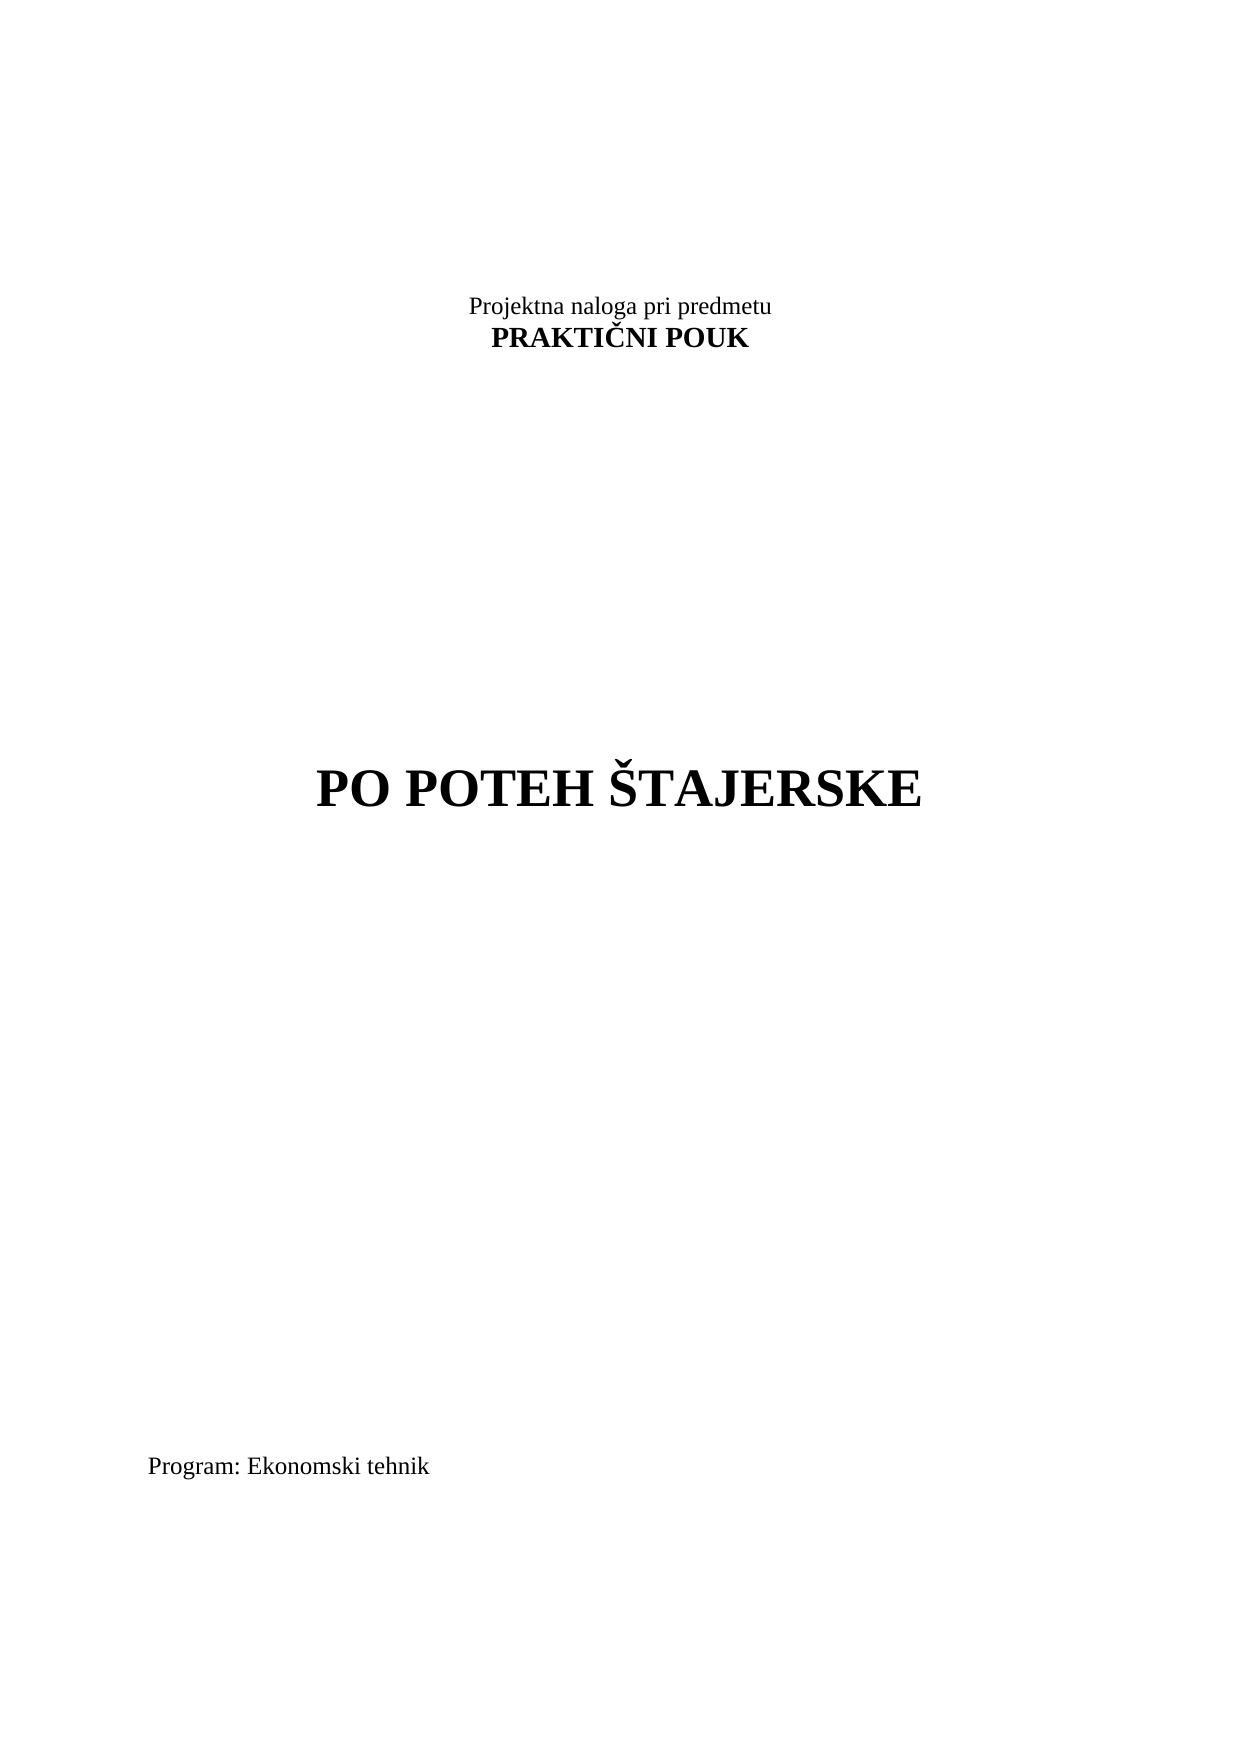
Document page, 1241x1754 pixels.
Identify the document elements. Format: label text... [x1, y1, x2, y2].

text Program: Ekonomski tehnik [148, 1451, 1093, 1480]
text Projektna naloga pri predmetu [148, 291, 1093, 320]
text PRAKTIČNI POUK [148, 320, 1093, 354]
text PO POTEH ŠTAJERSKE [148, 756, 1093, 818]
